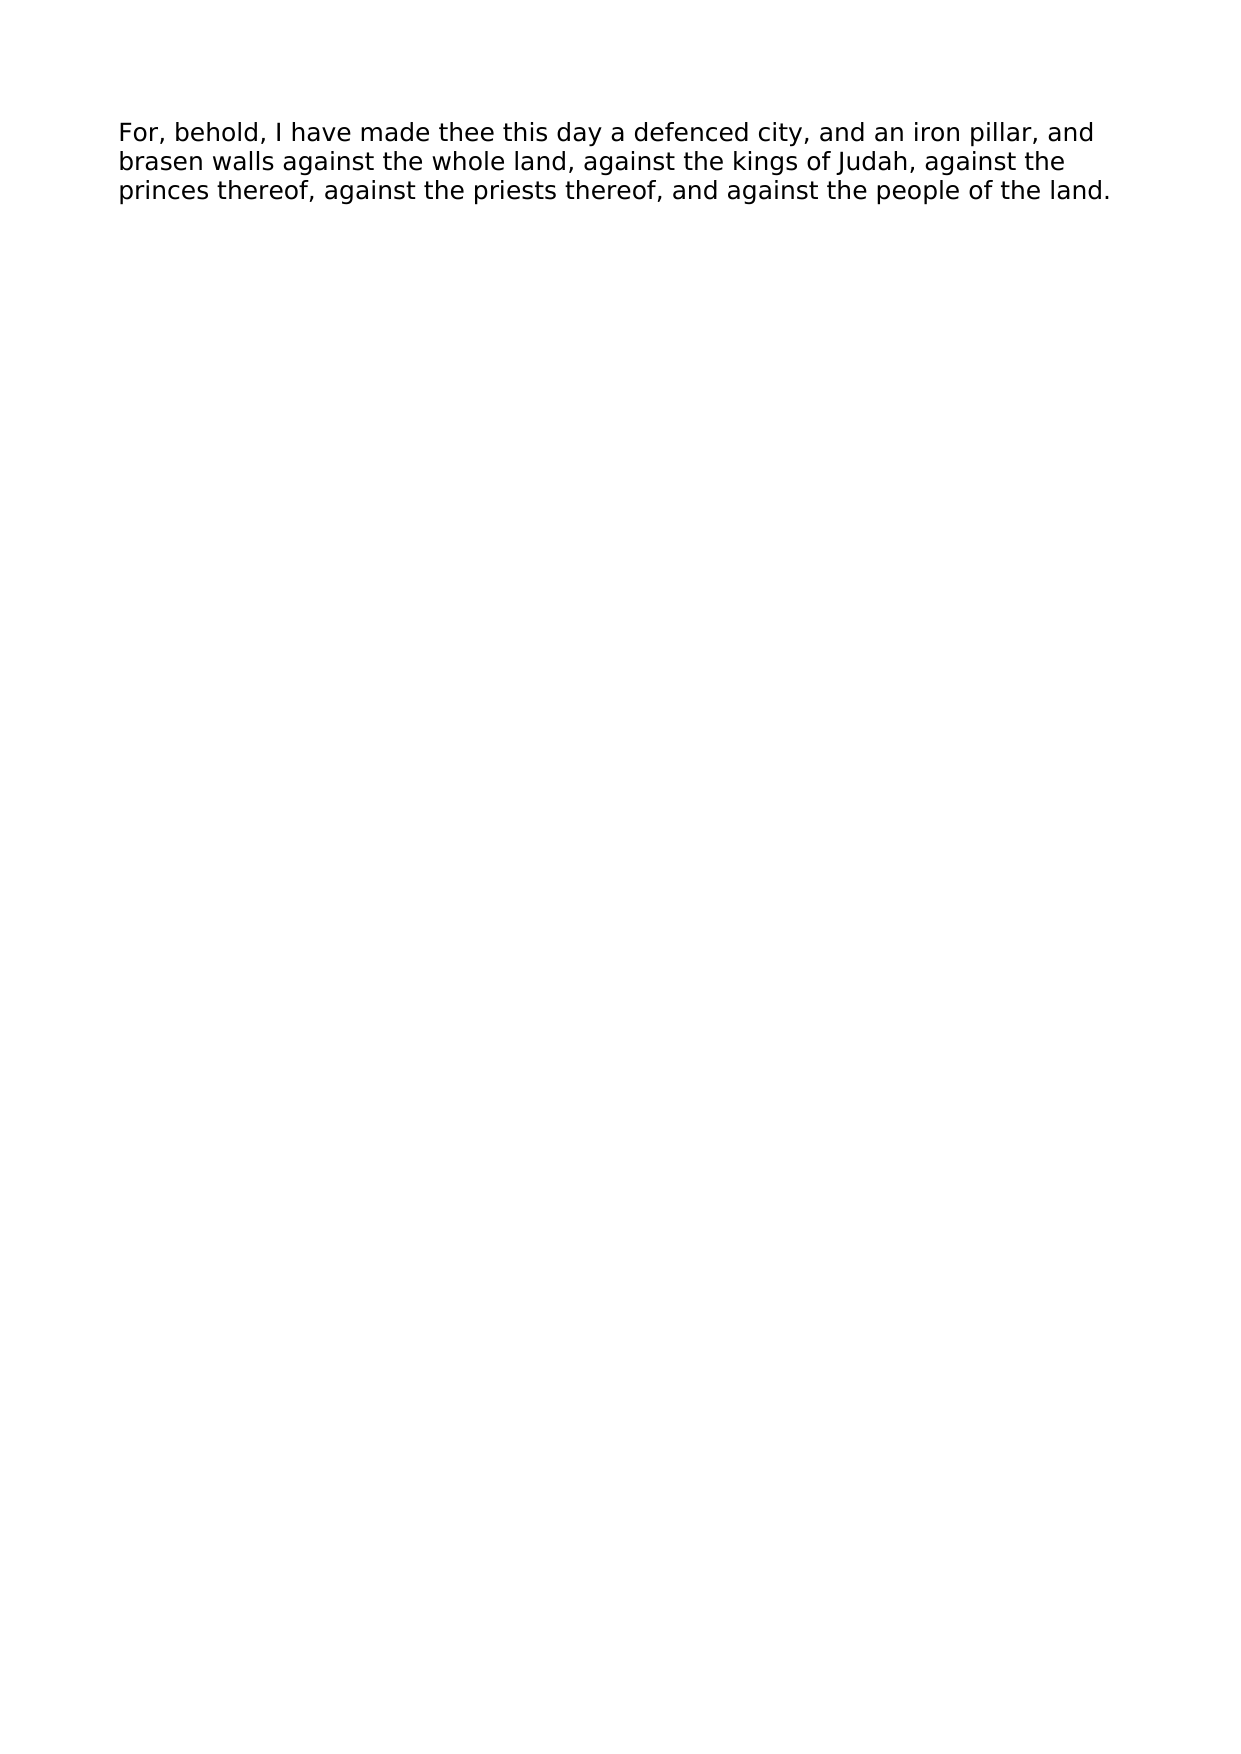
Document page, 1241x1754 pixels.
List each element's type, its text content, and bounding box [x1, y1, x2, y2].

text For, behold, I have made thee this day a defenced city, and an iron pillar, and brasen walls against the whole land, against the kings of Judah, against the princes thereof, against the priests thereof, and against the people of the land. [118, 118, 1122, 206]
